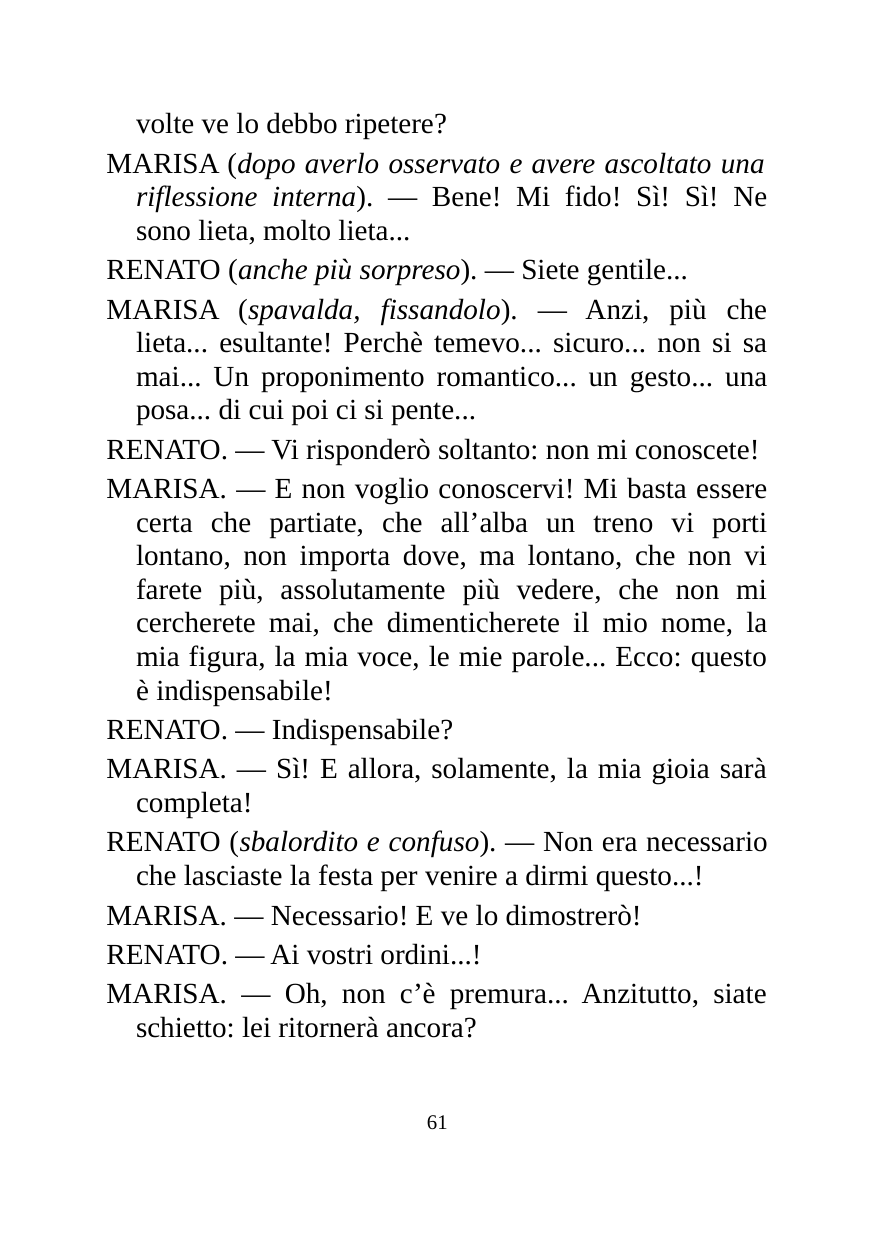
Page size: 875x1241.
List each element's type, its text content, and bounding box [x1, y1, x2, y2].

text volte ve lo debbo ripetere? [106, 106, 768, 140]
text MARISA. — Oh, non c’è premura... Anzitutto, siate schietto: lei ritornerà ancora? [106, 977, 768, 1044]
text MARISA (spavalda, fissandolo). — Anzi, più che lieta... esultante! Perchè temevo... sicuro... non si sa mai... Un proponimento romantico... un gesto... una posa... di cui poi ci si pente... [106, 292, 768, 426]
text RENATO. — Vi risponderò soltanto: non mi conoscete! [106, 432, 768, 465]
text MARISA. — Sì! E allora, solamente, la mia gioia sarà completa! [106, 752, 768, 819]
text RENATO. — Ai vostri ordini...! [106, 937, 768, 971]
text MARISA. — E non voglio conoscervi! Mi basta essere certa che partiate, che all’alba un treno vi porti lontano, non importa dove, ma lontano, che non vi farete più, assolutamente più vedere, che non mi cercherete mai, che dimenticherete il mio nome, la mia figura, la mia voce, le mie parole... Ecco: questo è indispensabile! [106, 471, 768, 706]
text MARISA. — Necessario! E ve lo dimostrerò! [106, 898, 768, 931]
text RENATO (anche più sorpreso). — Siete gentile... [106, 252, 768, 286]
text RENATO (sbalordito e confuso). — Non era necessario che lasciaste la festa per venire a dirmi questo...! [106, 824, 768, 892]
text MARISA (dopo averlo osservato e avere ascoltato una riflessione interna). — Bene! Mi fido! Sì! Sì! Ne sono lieta, molto lieta... [106, 146, 768, 246]
text RENATO. — Indispensabile? [106, 712, 768, 746]
